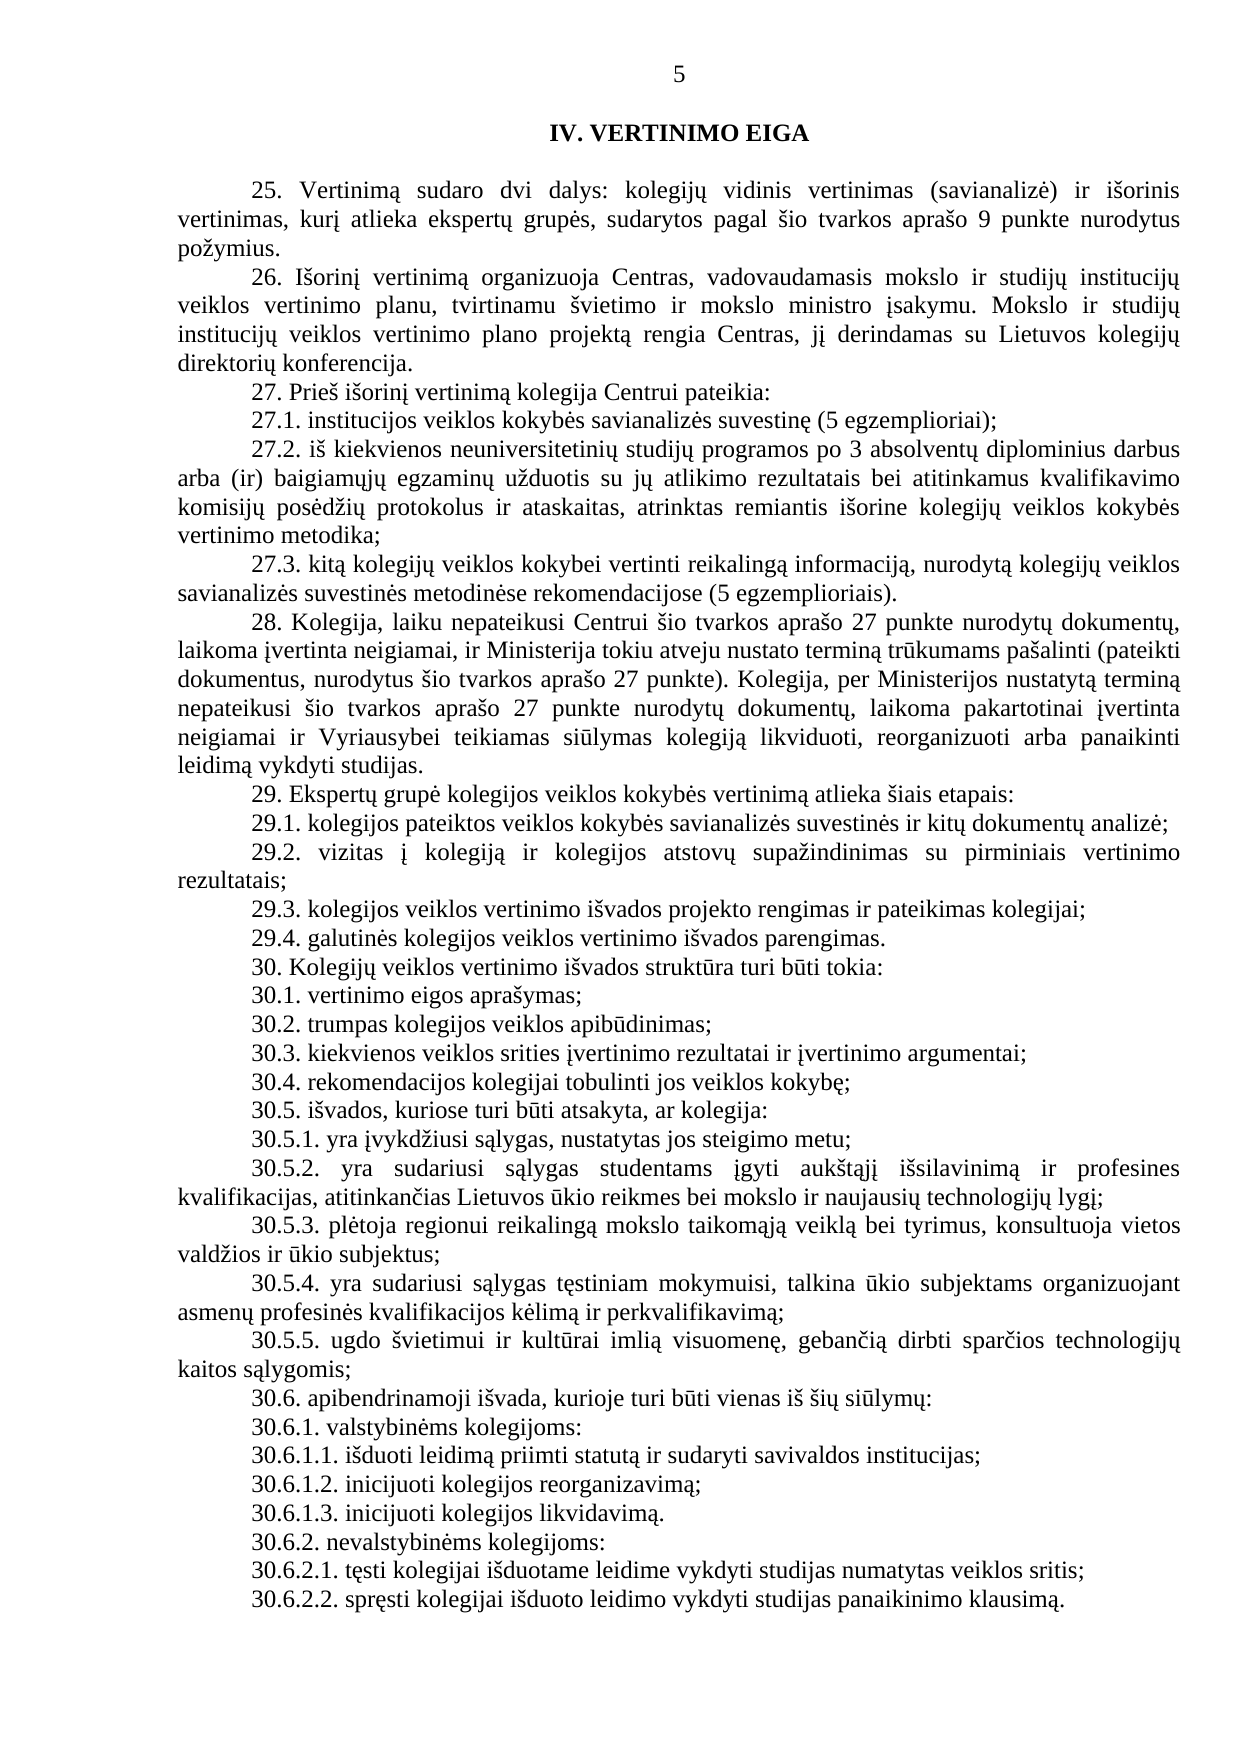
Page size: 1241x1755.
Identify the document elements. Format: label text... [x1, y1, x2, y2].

text 30.5.5. ugdo švietimui ir kultūrai imlią visuomenę, gebančią dirbti sparčios technologijų kaitos sąlygomis; [177, 1326, 1181, 1383]
text 30.5.1. yra įvykdžiusi sąlygas, nustatytas jos steigimo metu; [177, 1124, 1181, 1153]
text 30.4. rekomendacijos kolegijai tobulinti jos veiklos kokybę; [177, 1067, 1181, 1096]
text 30.6.1.3. inicijuoti kolegijos likvidavimą. [177, 1498, 1181, 1527]
text 30.6.2. nevalstybinėms kolegijoms: [177, 1527, 1181, 1556]
text 26. Išorinį vertinimą organizuoja Centras, vadovaudamasis mokslo ir studijų institucijų veiklos vertinimo planu, tvirtinamu švietimo ir mokslo ministro įsakymu. Mokslo ir studijų institucijų veiklos vertinimo plano projektą rengia Centras, jį derindamas su Lietuvos kolegijų direktorių konferencija. [177, 262, 1181, 377]
text 25. Vertinimą sudaro dvi dalys: kolegijų vidinis vertinimas (savianalizė) ir išorinis vertinimas, kurį atlieka ekspertų grupės, sudarytos pagal šio tvarkos aprašo 9 punkte nurodytus požymius. [177, 176, 1181, 262]
text 29.1. kolegijos pateiktos veiklos kokybės savianalizės suvestinės ir kitų dokumentų analizė; [177, 808, 1181, 837]
text 30.5.4. yra sudariusi sąlygas tęstiniam mokymuisi, talkina ūkio subjektams organizuojant asmenų profesinės kvalifikacijos kėlimą ir perkvalifikavimą; [177, 1268, 1181, 1326]
text 30.5.2. yra sudariusi sąlygas studentams įgyti aukštąjį išsilavinimą ir profesines kvalifikacijas, atitinkančias Lietuvos ūkio reikmes bei mokslo ir naujausių technologijų lygį; [177, 1153, 1181, 1211]
text 27.3. kitą kolegijų veiklos kokybei vertinti reikalingą informaciją, nurodytą kolegijų veiklos savianalizės suvestinės metodinėse rekomendacijose (5 egzemplioriais). [177, 549, 1181, 607]
text 29.4. galutinės kolegijos veiklos vertinimo išvados parengimas. [177, 923, 1181, 952]
text 30.6.1. valstybinėms kolegijoms: [177, 1412, 1181, 1441]
text 30.1. vertinimo eigos aprašymas; [177, 981, 1181, 1009]
text 30.6.2.1. tęsti kolegijai išduotame leidime vykdyti studijas numatytas veiklos sritis; [177, 1556, 1181, 1584]
text IV. VERTINIMO EIGA [177, 118, 1181, 147]
text 30.5.3. plėtoja regionui reikalingą mokslo taikomąją veiklą bei tyrimus, konsultuoja vietos valdžios ir ūkio subjektus; [177, 1211, 1181, 1268]
text 30.6. apibendrinamoji išvada, kurioje turi būti vienas iš šių siūlymų: [177, 1383, 1181, 1412]
text 28. Kolegija, laiku nepateikusi Centrui šio tvarkos aprašo 27 punkte nurodytų dokumentų, laikoma įvertinta neigiamai, ir Ministerija tokiu atveju nustato terminą trūkumams pašalinti (pateikti dokumentus, nurodytus šio tvarkos aprašo 27 punkte). Kolegija, per Ministerijos nustatytą terminą nepateikusi šio tvarkos aprašo 27 punkte nurodytų dokumentų, laikoma pakartotinai įvertinta neigiamai ir Vyriausybei teikiamas siūlymas kolegiją likviduoti, reorganizuoti arba panaikinti leidimą vykdyti studijas. [177, 607, 1181, 779]
text 30.6.1.2. inicijuoti kolegijos reorganizavimą; [177, 1469, 1181, 1498]
text 29.3. kolegijos veiklos vertinimo išvados projekto rengimas ir pateikimas kolegijai; [177, 894, 1181, 923]
text 27.1. institucijos veiklos kokybės savianalizės suvestinę (5 egzemplioriai); [177, 406, 1181, 434]
text 27.2. iš kiekvienos neuniversitetinių studijų programos po 3 absolventų diplominius darbus arba (ir) baigiamųjų egzaminų užduotis su jų atlikimo rezultatais bei atitinkamus kvalifikavimo komisijų posėdžių protokolus ir ataskaitas, atrinktas remiantis išorine kolegijų veiklos kokybės vertinimo metodika; [177, 434, 1181, 549]
text 30.6.2.2. spręsti kolegijai išduoto leidimo vykdyti studijas panaikinimo klausimą. [177, 1584, 1181, 1613]
text 29.2. vizitas į kolegiją ir kolegijos atstovų supažindinimas su pirminiais vertinimo rezultatais; [177, 837, 1181, 894]
text 30.3. kiekvienos veiklos srities įvertinimo rezultatai ir įvertinimo argumentai; [177, 1038, 1181, 1067]
text 30. Kolegijų veiklos vertinimo išvados struktūra turi būti tokia: [177, 952, 1181, 981]
text 27. Prieš išorinį vertinimą kolegija Centrui pateikia: [177, 377, 1181, 406]
text 30.5. išvados, kuriose turi būti atsakyta, ar kolegija: [177, 1096, 1181, 1124]
text 30.6.1.1. išduoti leidimą priimti statutą ir sudaryti savivaldos institucijas; [177, 1441, 1181, 1469]
text 29. Ekspertų grupė kolegijos veiklos kokybės vertinimą atlieka šiais etapais: [177, 779, 1181, 808]
text 30.2. trumpas kolegijos veiklos apibūdinimas; [177, 1009, 1181, 1038]
